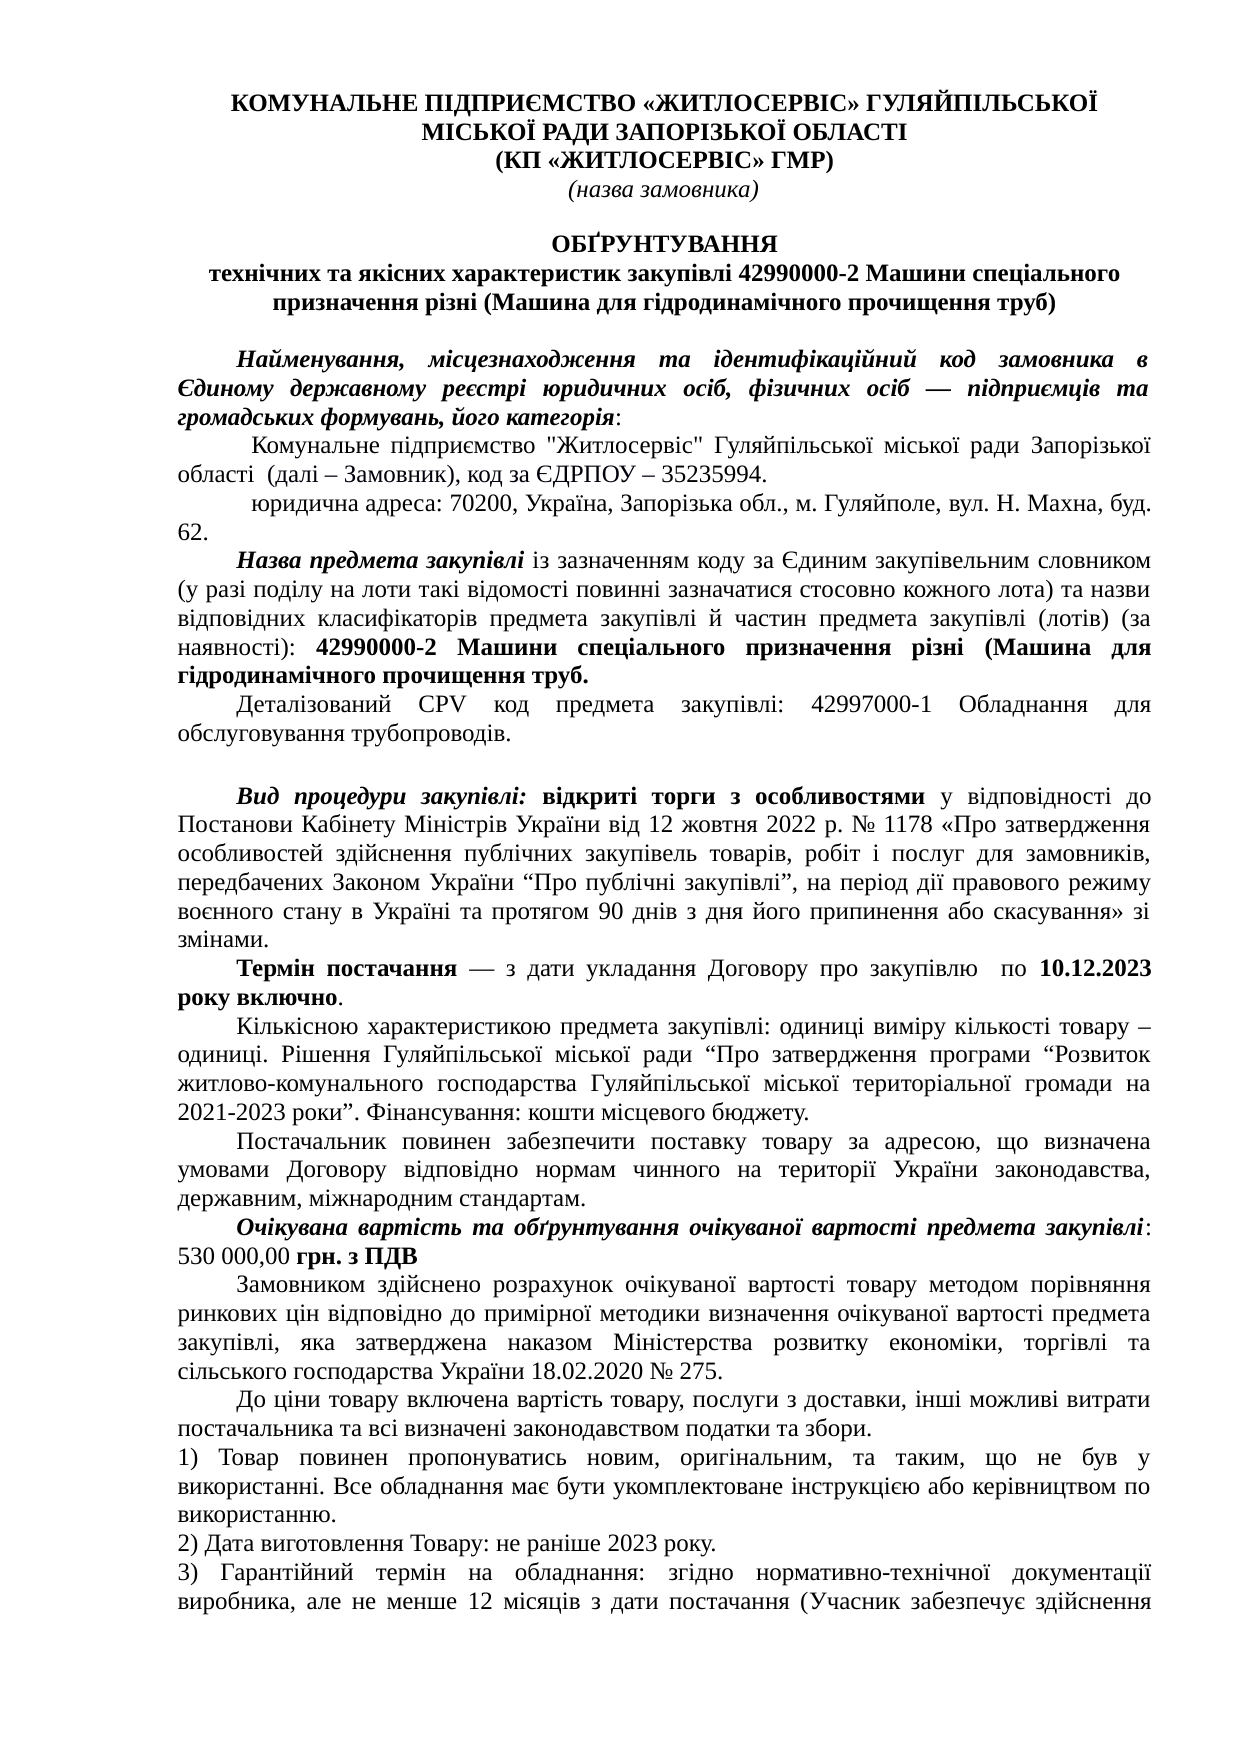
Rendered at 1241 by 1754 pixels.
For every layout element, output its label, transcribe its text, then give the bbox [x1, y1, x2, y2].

text 2) Дата виготовлення Товару: не раніше 2023 року. [177, 1528, 1152, 1557]
text До ціни товару включена вартість товару, послуги з доставки, інші можливі витрати постачальника та всі визначені законодавством податки та збори. [177, 1384, 1152, 1442]
text Термін постачання — з дати укладання Договору про закупівлю по 10.12.2023 року включно. [177, 953, 1152, 1011]
text Комунальне підприємство "Житлосервіс" Гуляйпільської міської ради Запорізької області (далі – Замовник), код за ЄДРПОУ – 35235994. [177, 431, 1152, 488]
text КОМУНАЛЬНЕ ПІДПРИЄМСТВО «ЖИТЛОСЕРВІС» ГУЛЯЙПІЛЬСЬКОЇ МІСЬКОЇ РАДИ ЗАПОРІЗЬКОЇ ОБЛАСТІ [177, 88, 1152, 145]
text технічних та якісних характеристик закупівлі 42990000-2 Машини спеціального призначення різні (Машина для гідродинамічного прочищення труб) [177, 258, 1152, 316]
text ℹ [177, 747, 1152, 781]
text 1) Товар повинен пропонуватись новим, оригінальним, та таким, що не був у використанні. Все обладнання має бути укомплектоване інструкцією або керівництвом по використанню. [177, 1442, 1152, 1528]
text 3) Гарантійний термін на обладнання: згідно нормативно-технічної документації виробника, але не менше 12 місяців з дати постачання (Учасник забезпечує здійснення [177, 1557, 1152, 1614]
text Деталізований CPV код предмета закупівлі: 42997000-1 Обладнання для обслуговування трубопроводів. [177, 689, 1152, 747]
text ОБҐРУНТУВАННЯ [177, 229, 1152, 258]
text Вид процедури закупівлі: відкриті торги з особливостями у відповідності до Постанови Кабінету Міністрів України від 12 жовтня 2022 р. № 1178 «Про затвердження особливостей здійснення публічних закупівель товарів, робіт і послуг для замовників, передбачених Законом України “Про публічні закупівлі”, на період дії правового режиму воєнного стану в Україні та протягом 90 днів з дня його припинення або скасування» зі змінами. [177, 781, 1152, 953]
text Найменування, місцезнаходження та ідентифікаційний код замовника в Єдиному державному реєстрі юридичних осіб, фізичних осіб — підприємців та громадських формувань, його категорія: [177, 344, 1152, 431]
text Постачальник повинен забезпечити поставку товару за адресою, що визначена умовами Договору відповідно нормам чинного на території України законодавства, державним, міжнародним стандартам. [177, 1126, 1152, 1212]
text (назва замовника) [177, 174, 1152, 203]
text Очікувана вартість та обґрунтування очікуваної вартості предмета закупівлі: 530 000,00 грн. з ПДВ [177, 1212, 1152, 1269]
text Кількісною характеристикою предмета закупівлі: одиниці виміру кількості товару – одиниці. Рішення Гуляйпільської міської ради “Про затвердження програми “Розвиток житлово-комунального господарства Гуляйпільської міської територіальної громади на 2021-2023 роки”. Фінансування: кошти місцевого бюджету. [177, 1011, 1152, 1126]
text (КП «ЖИТЛОСЕРВІС» ГМР) [177, 145, 1152, 174]
text Назва предмета закупівлі із зазначенням коду за Єдиним закупівельним словником (у разі поділу на лоти такі відомості повинні зазначатися стосовно кожного лота) та назви відповідних класифікаторів предмета закупівлі й частин предмета закупівлі (лотів) (за наявності): 42990000-2 Машини спеціального призначення різні (Машина для гідродинамічного прочищення труб. [177, 546, 1152, 689]
text юридична адреса: 70200, Україна, Запорізька обл., м. Гуляйполе, вул. Н. Махна, буд. 62. [177, 488, 1152, 546]
text Замовником здійснено розрахунок очікуваної вартості товару методом порівняння ринкових цін відповідно до примірної методики визначення очікуваної вартості предмета закупівлі, яка затверджена наказом Міністерства розвитку економіки, торгівлі та сільського господарства України 18.02.2020 № 275. [177, 1269, 1152, 1384]
